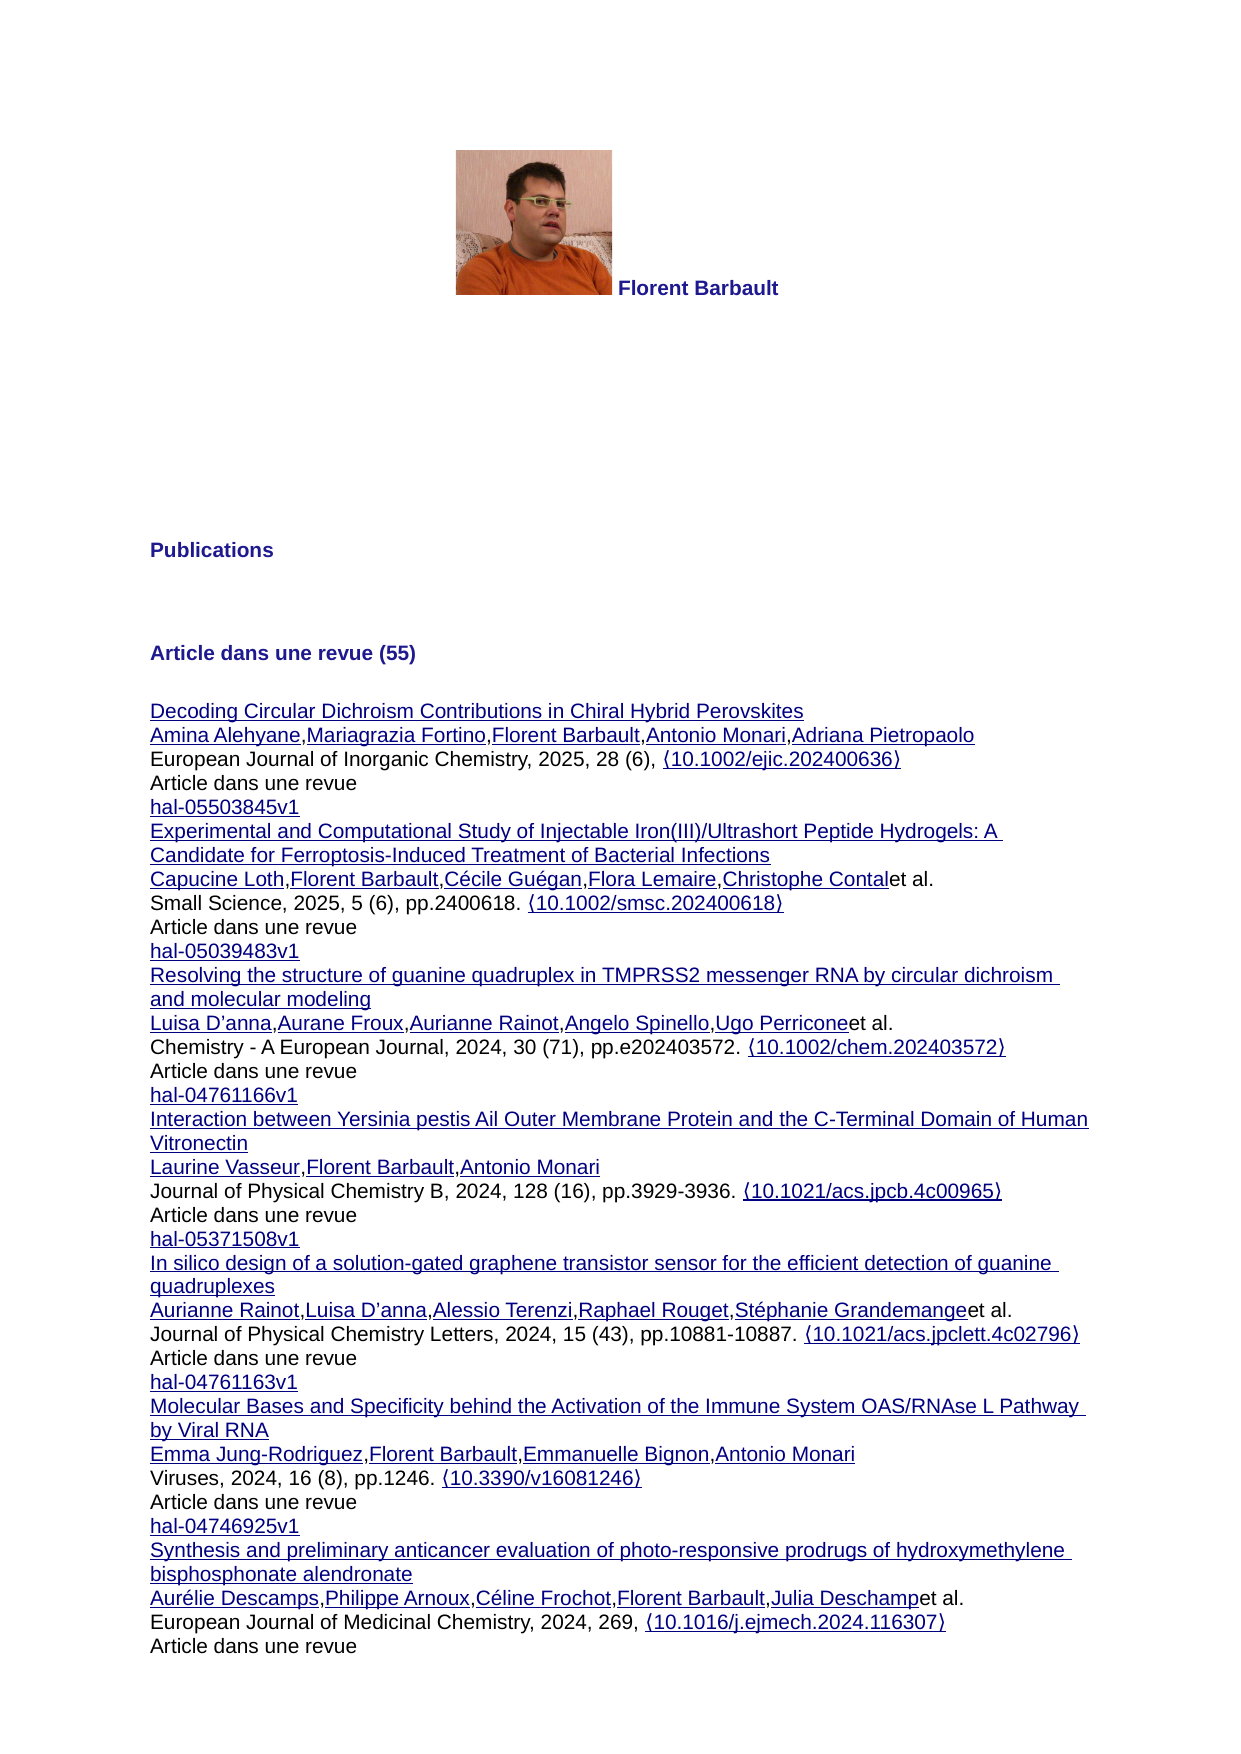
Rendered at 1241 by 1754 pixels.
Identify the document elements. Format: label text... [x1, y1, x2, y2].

table_cell Interaction between Yersinia pestis Ail Outer Membrane Protein and the C-Terminal Domain of Human Vitronectin Laurine Vasseur,Florent Barbault,Antonio Monari Journal of Physical Chemistry B, 2024, 128 (16), pp.3929-3936. ⟨10.1021/acs.jpcb.4c00965⟩ Article dans une revue hal-05371508v1 [150, 1107, 1090, 1250]
table_cell Synthesis and preliminary anticancer evaluation of photo-responsive prodrugs of hydroxymethylene bisphosphonate alendronate Aurélie Descamps,Philippe Arnoux,Céline Frochot,Florent Barbault,Julia Deschampet al. European Journal of Medicinal Chemistry, 2024, 269, ⟨10.1016/j.ejmech.2024.116307⟩ Article dans une revue [150, 1538, 1090, 1658]
table_header Decoding Circular Dichroism Contributions in Chiral Hybrid Perovskites Amina Alehyane,Mariagrazia Fortino,Florent Barbault,Antonio Monari,Adriana Pietropaolo European Journal of Inorganic Chemistry, 2025, 28 (6), ⟨10.1002/ejic.202400636⟩ Article dans une revue hal-05503845v1 [150, 699, 1090, 819]
table_cell Resolving the structure of guanine quadruplex in TMPRSS2 messenger RNA by circular dichroism and molecular modeling Luisa D’anna,Aurane Froux,Aurianne Rainot,Angelo Spinello,Ugo Perriconeet al. Chemistry - A European Journal, 2024, 30 (71), pp.e202403572. ⟨10.1002/chem.202403572⟩ Article dans une revue hal-04761166v1 [150, 963, 1090, 1107]
picture [455, 150, 613, 295]
subtitle Florent Barbault [150, 150, 1090, 299]
subtitle Article dans une revue (55) [150, 641, 1090, 665]
table_cell Experimental and Computational Study of Injectable Iron(III)/Ultrashort Peptide Hydrogels: A Candidate for Ferroptosis‐Induced Treatment of Bacterial Infections Capucine Loth,Florent Barbault,Cécile Guégan,Flora Lemaire,Christophe Contalet al. Small Science, 2025, 5 (6), pp.2400618. ⟨10.1002/smsc.202400618⟩ Article dans une revue hal-05039483v1 [150, 819, 1090, 963]
subtitle Publications [150, 538, 1090, 562]
table_cell In silico design of a solution-gated graphene transistor sensor for the efficient detection of guanine quadruplexes Aurianne Rainot,Luisa D’anna,Alessio Terenzi,Raphael Rouget,Stéphanie Grandemangeet al. Journal of Physical Chemistry Letters, 2024, 15 (43), pp.10881-10887. ⟨10.1021/acs.jpclett.4c02796⟩ Article dans une revue hal-04761163v1 [150, 1250, 1090, 1394]
table_cell Molecular Bases and Specificity behind the Activation of the Immune System OAS/RNAse L Pathway by Viral RNA Emma Jung-Rodriguez,Florent Barbault,Emmanuelle Bignon,Antonio Monari Viruses, 2024, 16 (8), pp.1246. ⟨10.3390/v16081246⟩ Article dans une revue hal-04746925v1 [150, 1394, 1090, 1538]
